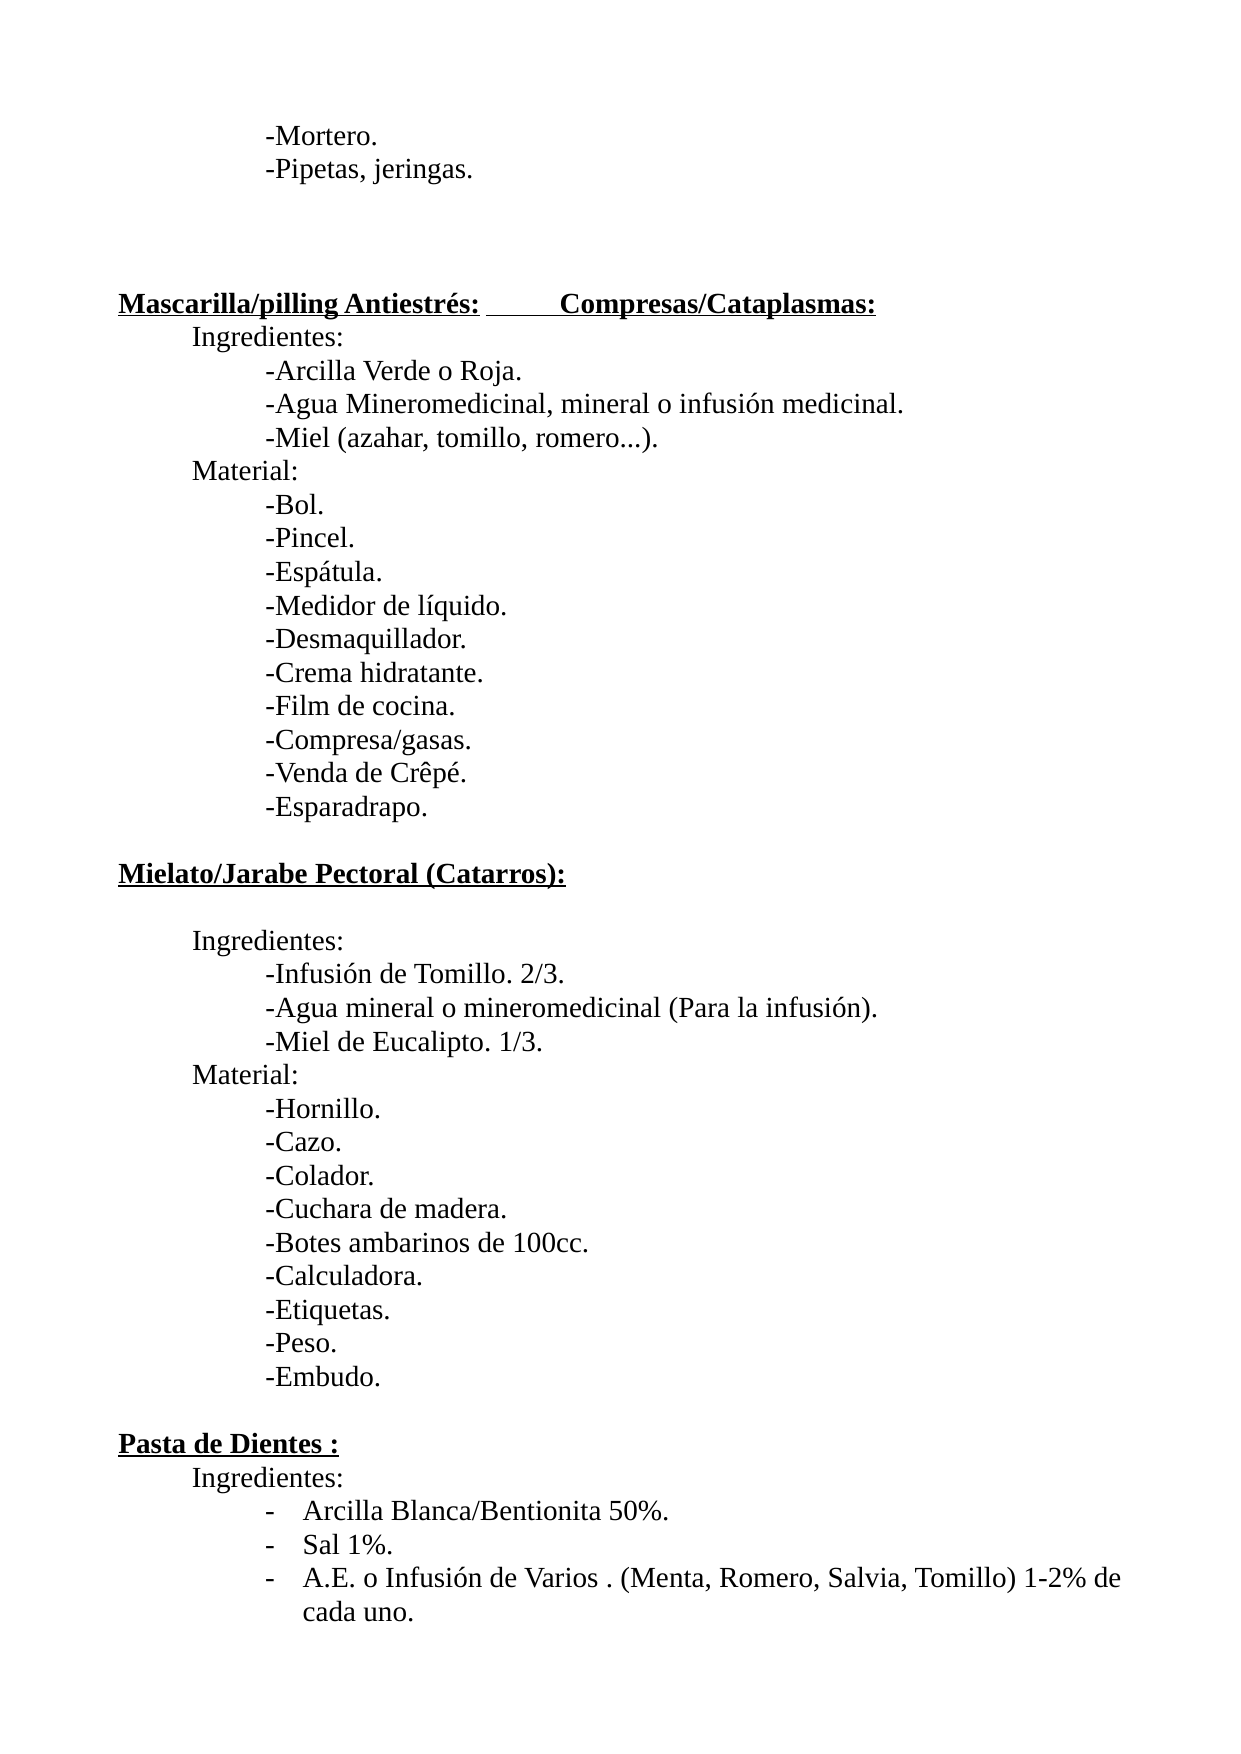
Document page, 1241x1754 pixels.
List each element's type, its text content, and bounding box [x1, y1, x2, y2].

text -Pincel. [118, 521, 1122, 554]
text -Mortero. [118, 118, 1122, 152]
text Material: [118, 453, 1122, 487]
text Mielato/Jarabe Pectoral (Catarros): [118, 856, 1122, 889]
text -Etiquetas. [118, 1292, 1122, 1326]
text -Cazo. [118, 1124, 1122, 1158]
text -Agua Mineromedicinal, mineral o infusión medicinal. [118, 386, 1122, 420]
text Material: [118, 1057, 1122, 1091]
text -Miel de Eucalipto. 1/3. [118, 1024, 1122, 1057]
text -Pipetas, jeringas. [118, 152, 1122, 185]
list A.E. o Infusión de Varios . (Menta, Romero, Salvia, Tomillo) 1-2% de cada uno. [265, 1560, 1122, 1627]
text -Espátula. [118, 554, 1122, 588]
text -Compresa/gasas. [118, 722, 1122, 755]
text -Crema hidratante. [118, 655, 1122, 688]
text -Hornillo. [118, 1091, 1122, 1124]
text -Venda de Crêpé. [118, 755, 1122, 789]
text -Colador. [118, 1158, 1122, 1191]
text -Agua mineral o mineromedicinal (Para la infusión). [118, 990, 1122, 1024]
list Sal 1%. [265, 1527, 1122, 1560]
text -Arcilla Verde o Roja. [118, 353, 1122, 386]
text -Bol. [118, 487, 1122, 521]
text Pasta de Dientes : [118, 1426, 1122, 1460]
text -Infusión de Tomillo. 2/3. [118, 957, 1122, 990]
text -Botes ambarinos de 100cc. [118, 1225, 1122, 1258]
text -Medidor de líquido. [118, 588, 1122, 621]
text Mascarilla/pilling Antiestrés: Compresas/Cataplasmas: [118, 286, 1122, 319]
text Ingredientes: [118, 1460, 1122, 1493]
text -Desmaquillador. [118, 621, 1122, 655]
text -Film de cocina. [118, 688, 1122, 722]
text -Calculadora. [118, 1258, 1122, 1292]
text -Esparadrapo. [118, 789, 1122, 822]
text -Cuchara de madera. [118, 1191, 1122, 1225]
text -Peso. [118, 1326, 1122, 1359]
text Ingredientes: [118, 319, 1122, 353]
text -Miel (azahar, tomillo, romero...). [118, 420, 1122, 453]
list Arcilla Blanca/Bentionita 50%. [265, 1493, 1122, 1527]
text -Embudo. [118, 1359, 1122, 1393]
text Ingredientes: [118, 923, 1122, 957]
